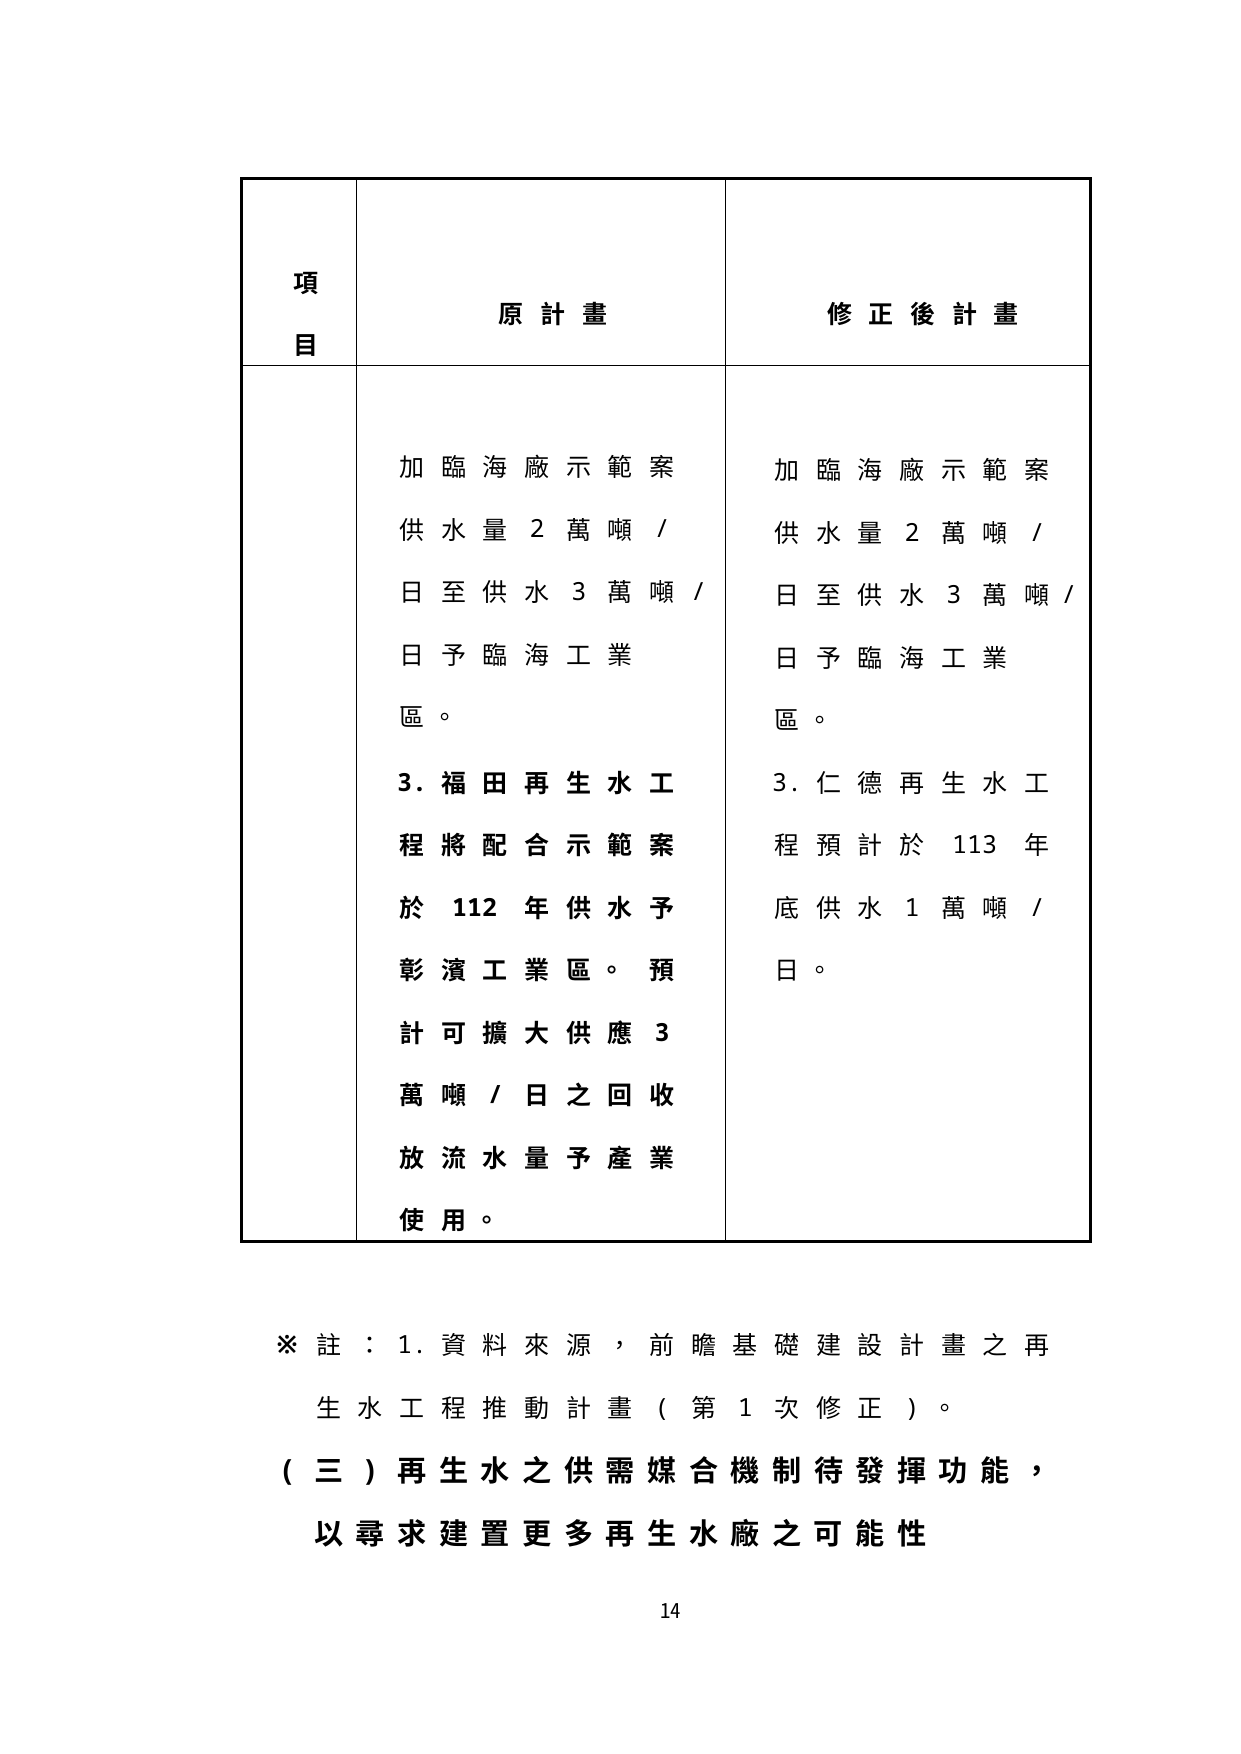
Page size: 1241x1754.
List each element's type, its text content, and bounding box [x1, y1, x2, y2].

table_header 原計畫 [357, 180, 725, 365]
table_cell [243, 366, 356, 1240]
text ※註：1.資料來源，前瞻基礎建設計畫之再生水工程推動計畫(第1次修正)。 [227, 1302, 1062, 1427]
table_header 修正後計畫 [726, 180, 1089, 365]
table_cell 加臨海廠示範案供水量2萬噸/日至供水3萬噸/日予臨海工業區。 3.福田再生水工程將配合示範案於112年供水予彰濱工業區。預計可擴大供應3萬噸/日之回收放流水量予產業使用。 [357, 366, 725, 1240]
table_cell 加臨海廠示範案供水量2萬噸/日至供水3萬噸/日予臨海工業區。 3.仁德再生水工程預計於113年底供水1萬噸/日。 [726, 366, 1089, 1240]
text (三)再生水之供需媒合機制待發揮功能，以尋求建置更多再生水廠之可能性 [242, 1427, 1058, 1552]
table_header 項目 [243, 180, 356, 365]
